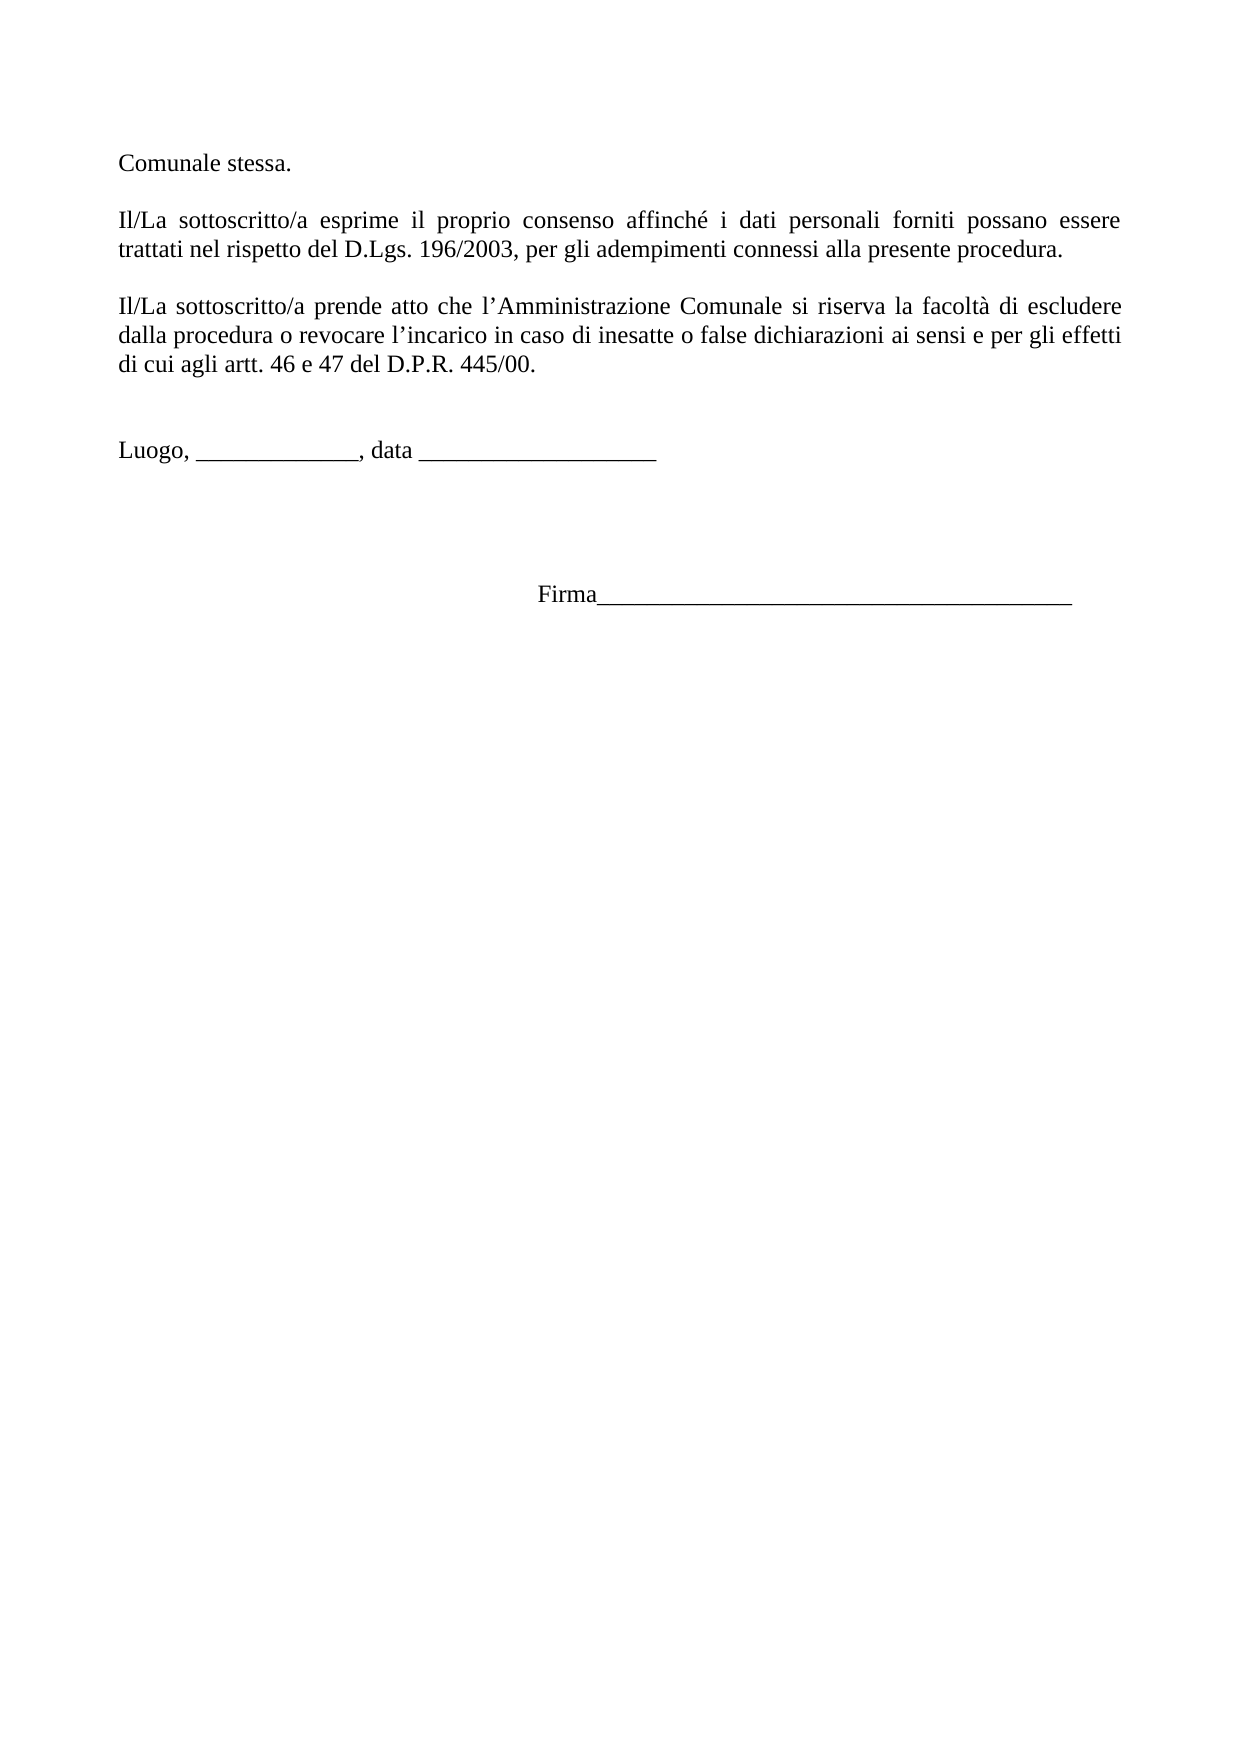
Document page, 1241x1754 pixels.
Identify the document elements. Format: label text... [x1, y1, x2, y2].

text Firma______________________________________ [487, 579, 1122, 608]
text Comunale stessa. [118, 148, 1122, 176]
text Luogo, _____________, data ___________________ [118, 435, 1122, 464]
text Il/La sottoscritto/a esprime il proprio consenso affinché i dati personali forniti possano essere trattati nel rispetto del D.Lgs. 196/2003, per gli adempimenti connessi alla presente procedura. [118, 205, 1122, 263]
list Il/La sottoscritto/a prende atto che l’Amministrazione Comunale si riserva la facoltà di escludere dalla procedura o revocare l’incarico in caso di inesatte o false dichiarazioni ai sensi e per gli effetti di cui agli artt. 46 e 47 del D.P.R. 445/00. [118, 291, 1122, 378]
